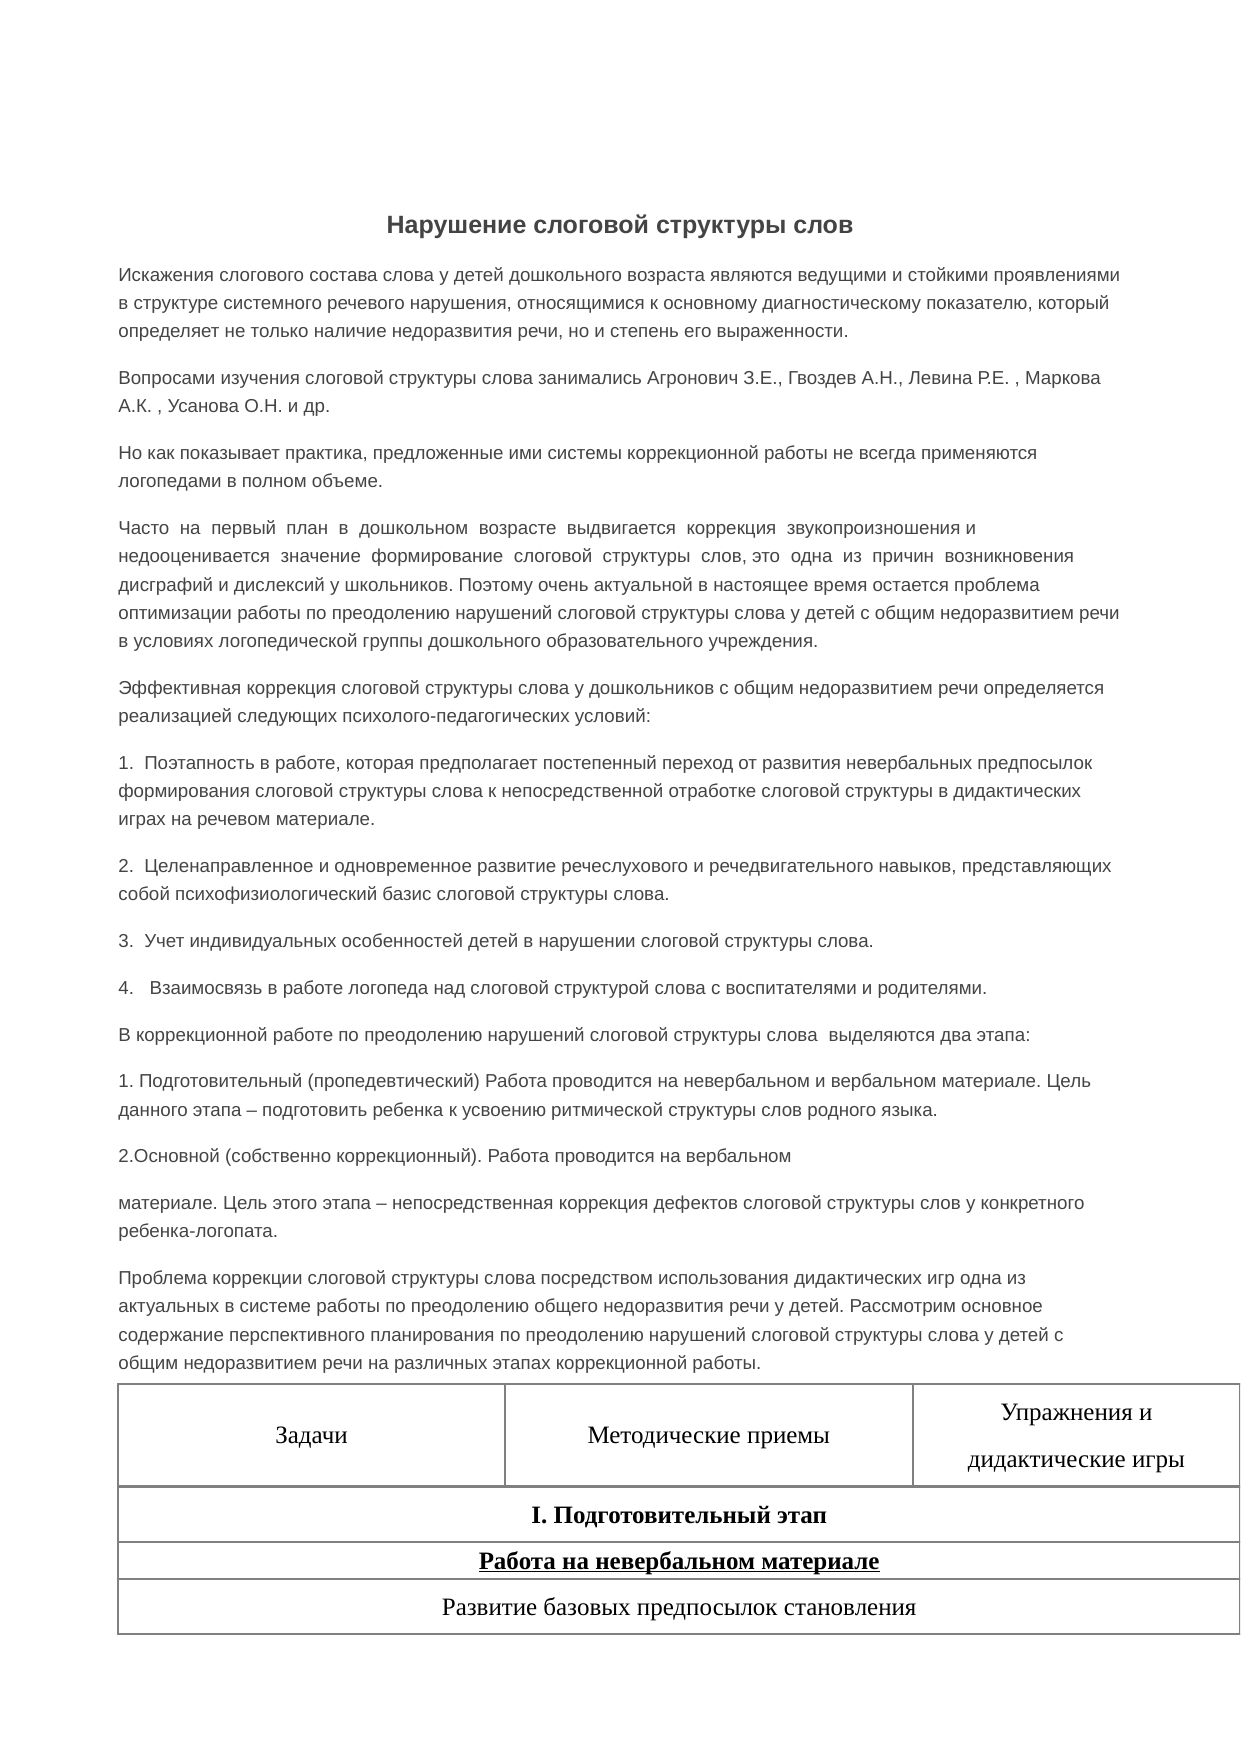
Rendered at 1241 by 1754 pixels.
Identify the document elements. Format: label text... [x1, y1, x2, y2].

table_cell Работа на невербальном материале [119, 1543, 1239, 1577]
text Часто на первый план в дошкольном возрасте выдвигается коррекция звукопроизношения и недооценивается значение формирование слоговой структуры слов, это одна из причин возникновения дисграфий и дислексий у школьников. Поэтому очень актуальной в настоящее время остается проблема оптимизации работы по преодолению нарушений слоговой структуры слова у детей с общим недоразвитием речи в условиях логопедической группы дошкольного образовательного учреждения. [118, 511, 1122, 651]
table_header Задачи [119, 1385, 504, 1485]
table_cell I. Подготовительный этап [119, 1488, 1239, 1541]
text Проблема коррекции слоговой структуры слова посредством использования дидактических игр одна из актуальных в системе работы по преодолению общего недоразвития речи у детей. Рассмотрим основное содержание перспективного планирования по преодолению нарушений слоговой структуры слова у детей с общим недоразвитием речи на различных этапах коррекционной работы. [118, 1261, 1122, 1373]
text 2.Основной (собственно коррекционный). Работа проводится на вербальном [118, 1139, 1122, 1167]
text материале. Цель этого этапа – непосредственная коррекция дефектов слоговой структуры слов у конкретного ребенка-логопата. [118, 1186, 1122, 1242]
table_header Методические приемы [506, 1385, 912, 1485]
text Но как показывает практика, предложенные ими системы коррекционной работы не всегда применяются логопедами в полном объеме. [118, 436, 1122, 492]
text В коррекционной работе по преодолению нарушений слоговой структуры слова выделяются два этапа: [118, 1017, 1122, 1045]
text 1. Поэтапность в работе, которая предполагает постепенный переход от развития невербальных предпосылок формирования слоговой структуры слова к непосредственной отработке слоговой структуры в дидактических играх на речевом материале. [118, 745, 1122, 829]
text Эффективная коррекция слоговой структуры слова у дошкольников с общим недоразвитием речи определяется реализацией следующих психолого-педагогических условий: [118, 670, 1122, 726]
text Вопросами изучения слоговой структуры слова занимались Агронович З.Е., Гвоздев А.Н., Левина Р.Е. , Маркова А.К. , Усанова О.Н. и др. [118, 361, 1122, 417]
table_header Упражнения и дидактические игры [914, 1385, 1239, 1485]
text 3. Учет индивидуальных особенностей детей в нарушении слоговой структуры слова. [118, 923, 1122, 951]
text 1. Подготовительный (пропедевтический) Работа проводится на невербальном и вербальном материале. Цель данного этапа – подготовить ребенка к усвоению ритмической структуры слов родного языка. [118, 1064, 1122, 1120]
text Искажения слогового состава слова у детей дошкольного возраста являются ведущими и стойкими проявлениями в структуре системного речевого нарушения, относящимися к основному диагностическому показателю, который определяет не только наличие недоразвития речи, но и степень его выраженности. [118, 257, 1122, 342]
text 2. Целенаправленное и одновременное развитие речеслухового и речедвигательного навыков, представляющих собой психофизиологический базис слоговой структуры слова. [118, 848, 1122, 904]
text 4. Взаимосвязь в работе логопеда над слоговой структурой слова с воспитателями и родителями. [118, 970, 1122, 998]
text Нарушение слоговой структуры слов [118, 210, 1122, 239]
table_cell Развитие базовых предпосылок становления [119, 1580, 1239, 1633]
